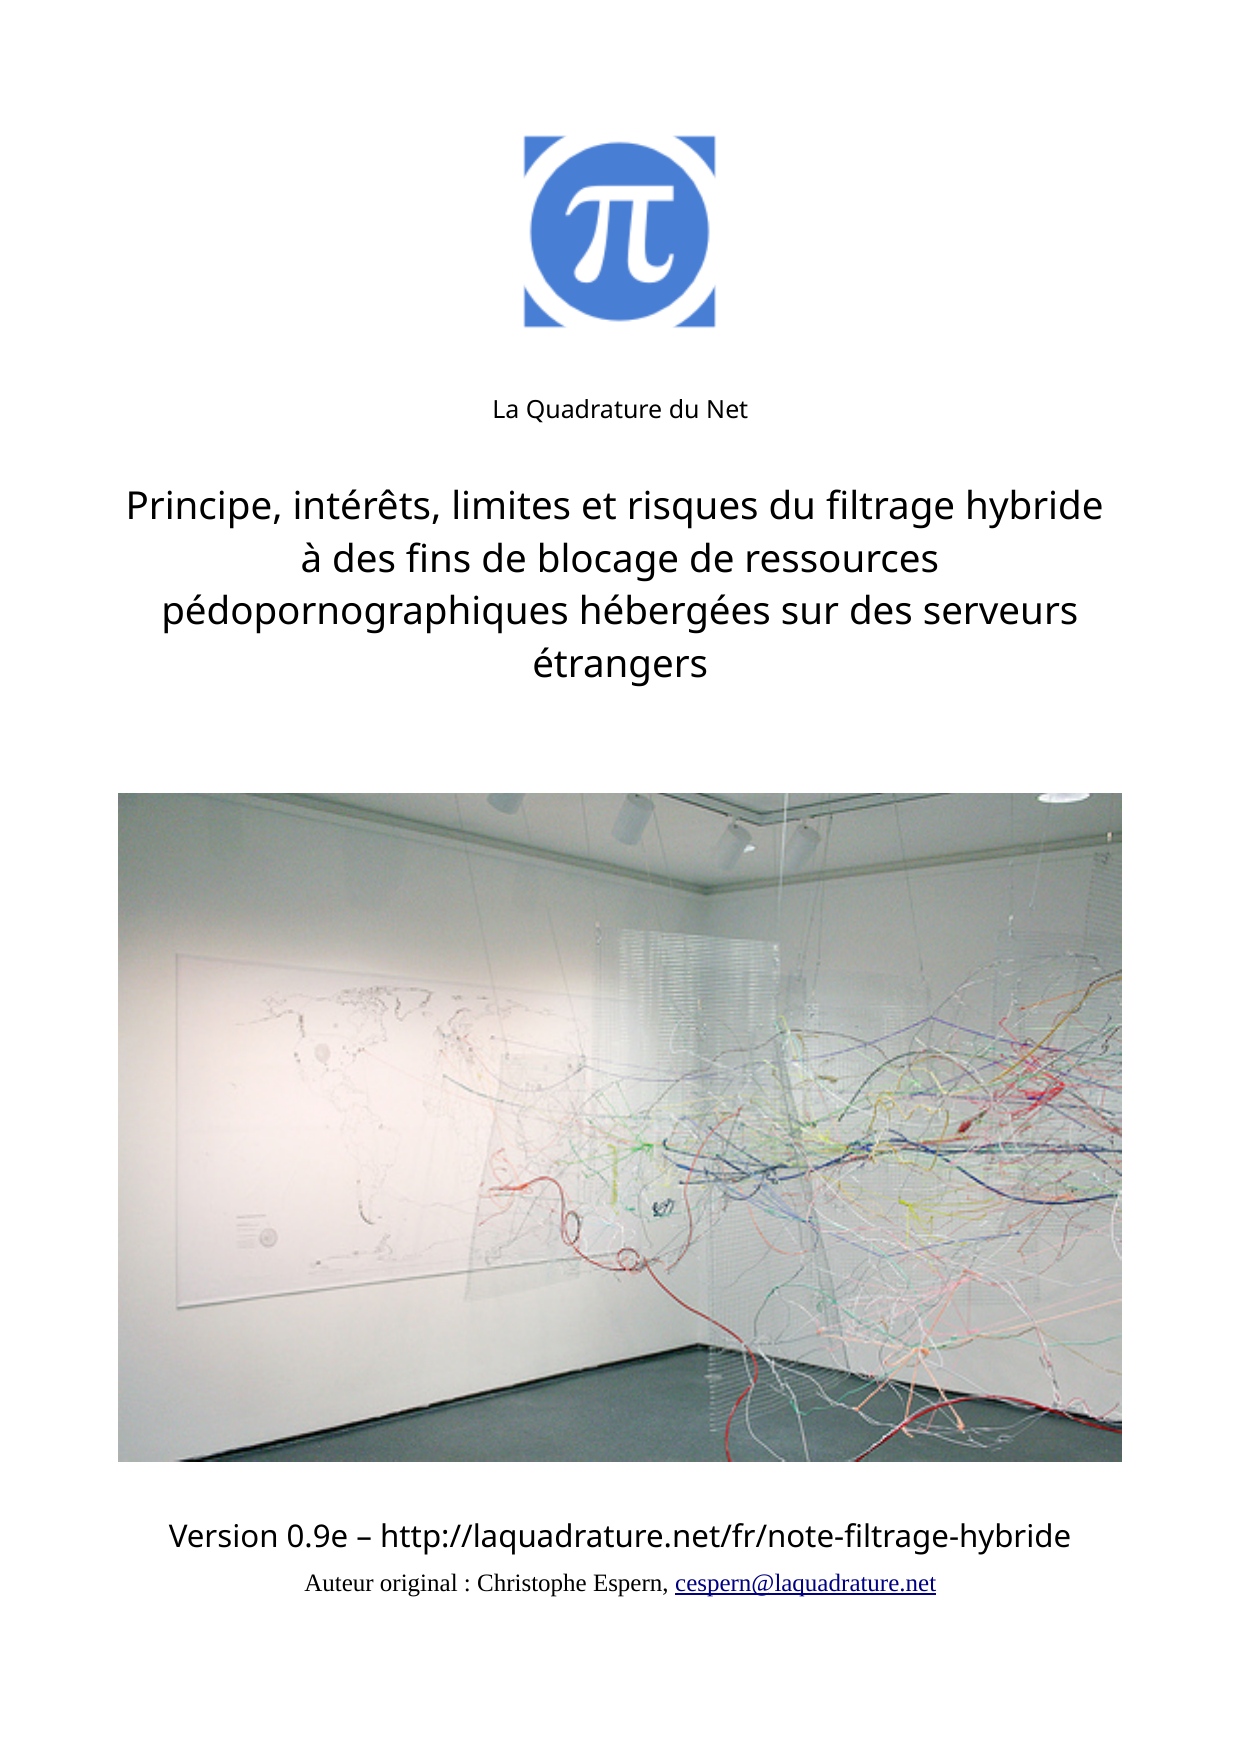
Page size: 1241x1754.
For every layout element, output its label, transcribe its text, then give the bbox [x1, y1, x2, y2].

picture [118, 793, 1122, 1462]
text Principe, intérêts, limites et risques du filtrage hybride [118, 478, 1122, 531]
text Auteur original : Christophe Espern, cespern@laquadrature.net [118, 1569, 1122, 1597]
text Version 0.9e – http://laquadrature.net/fr/note-filtrage-hybride [118, 1514, 1122, 1557]
picture [510, 122, 730, 342]
text La Quadrature du Net [118, 392, 1122, 426]
text à des fins de blocage de ressources pédopornographiques hébergées sur des serveurs étrangers [118, 531, 1122, 688]
